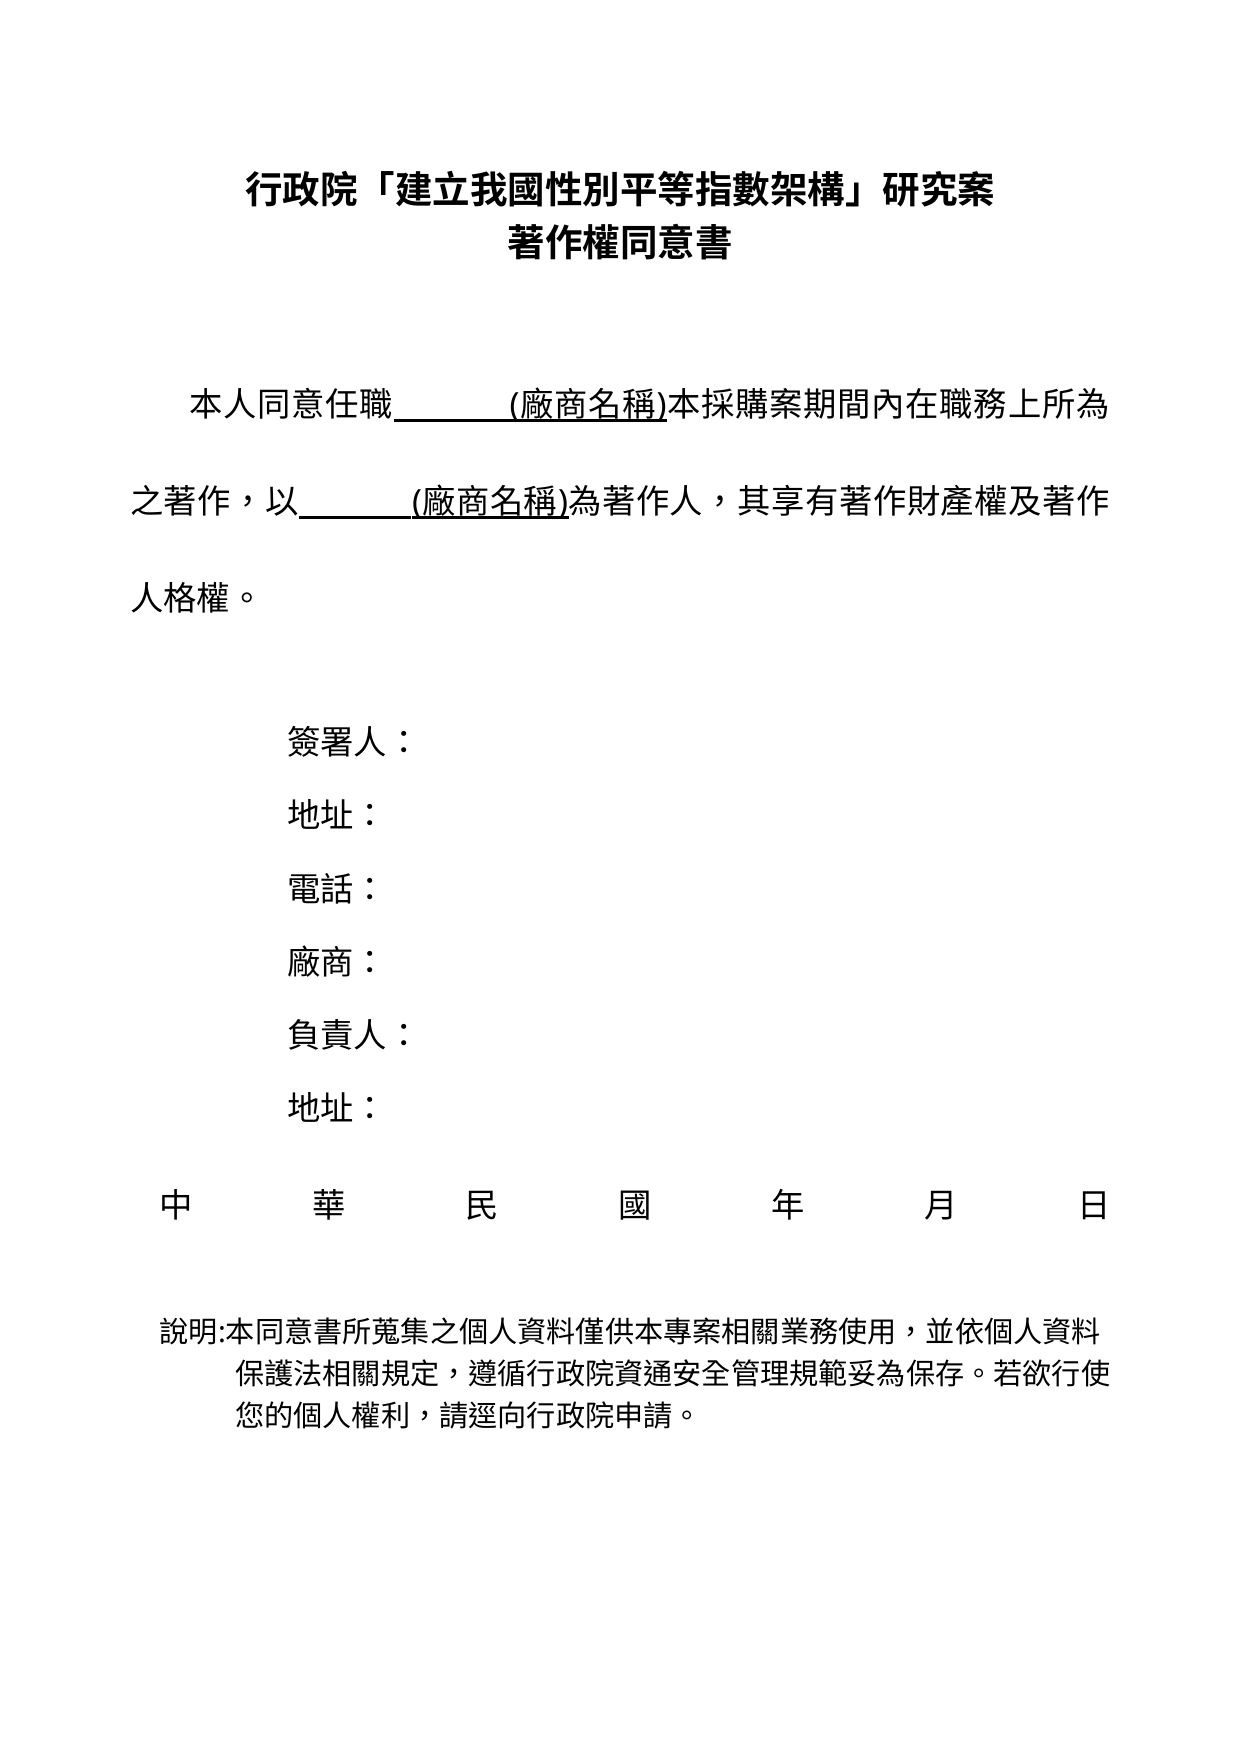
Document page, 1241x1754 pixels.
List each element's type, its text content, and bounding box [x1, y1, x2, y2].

text 說明:本同意書所蒐集之個人資料僅供本專案相關業務使用，並依個人資料保護法相關規定，遵循行政院資通安全管理規範妥為保存。若欲行使您的個人權利，請逕向行政院申請。 [159, 1309, 1110, 1434]
text 中華民國年月日 [159, 1184, 1110, 1226]
text 電話： [287, 862, 1096, 911]
text 本人同意任職 (廠商名稱)本採購案期間內在職務上所為之著作，以 (廠商名稱)為著作人，其享有著作財產權及著作人格權。 [130, 378, 1110, 620]
text 負責人： [287, 1009, 1096, 1057]
text 地址： [287, 1082, 1096, 1130]
text 著作權同意書 [130, 213, 1110, 268]
text 地址： [287, 789, 1096, 837]
text 廠商： [287, 936, 1096, 984]
text 行政院「建立我國性別平等指數架構」研究案 [130, 165, 1110, 213]
text 簽署人： [287, 716, 1096, 764]
